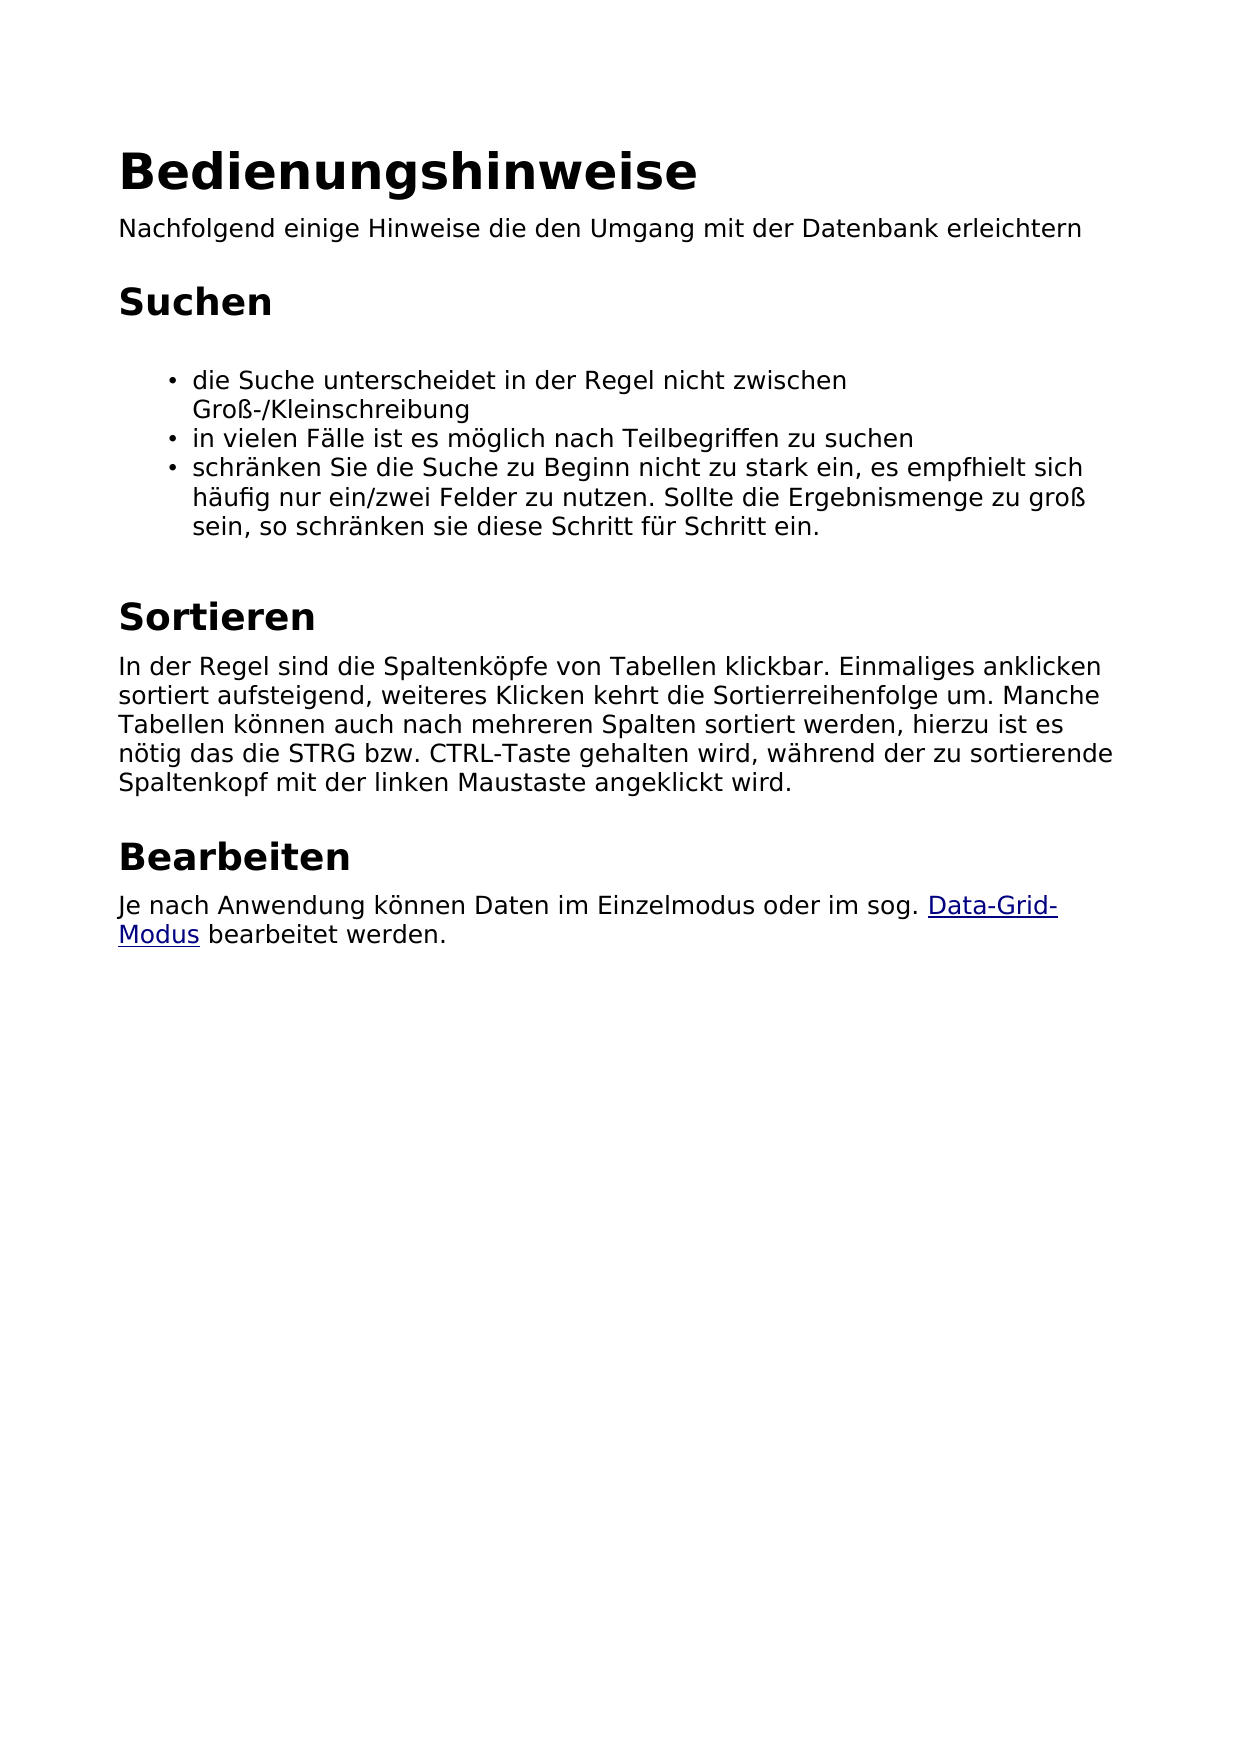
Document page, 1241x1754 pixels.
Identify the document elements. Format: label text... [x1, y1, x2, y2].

subtitle Suchen [118, 281, 1122, 324]
subtitle Bedienungshinweise [118, 143, 1122, 201]
text In der Regel sind die Spaltenköpfe von Tabellen klickbar. Einmaliges anklicken sortiert aufsteigend, weiteres Klicken kehrt die Sortierreihenfolge um. Manche Tabellen können auch nach mehreren Spalten sortiert werden, hierzu ist es nötig das die STRG bzw. CTRL-Taste gehalten wird, während der zu sortierende Spaltenkopf mit der linken Maustaste angeklickt wird. [118, 652, 1122, 798]
subtitle Bearbeiten [118, 835, 1122, 879]
text Je nach Anwendung können Daten im Einzelmodus oder im sog. Data-Grid-Modus bearbeitet werden. [118, 891, 1122, 949]
list in vielen Fälle ist es möglich nach Teilbegriffen zu suchen [177, 424, 1122, 454]
subtitle Sortieren [118, 596, 1122, 639]
text Nachfolgend einige Hinweise die den Umgang mit der Datenbank erleichtern [118, 214, 1122, 243]
list schränken Sie die Suche zu Beginn nicht zu stark ein, es empfhielt sich häufig nur ein/zwei Felder zu nutzen. Sollte die Ergebnismenge zu groß sein, so schränken sie diese Schritt für Schritt ein. [177, 454, 1122, 541]
list die Suche unterscheidet in der Regel nicht zwischen Groß-/Kleinschreibung [177, 366, 1122, 424]
